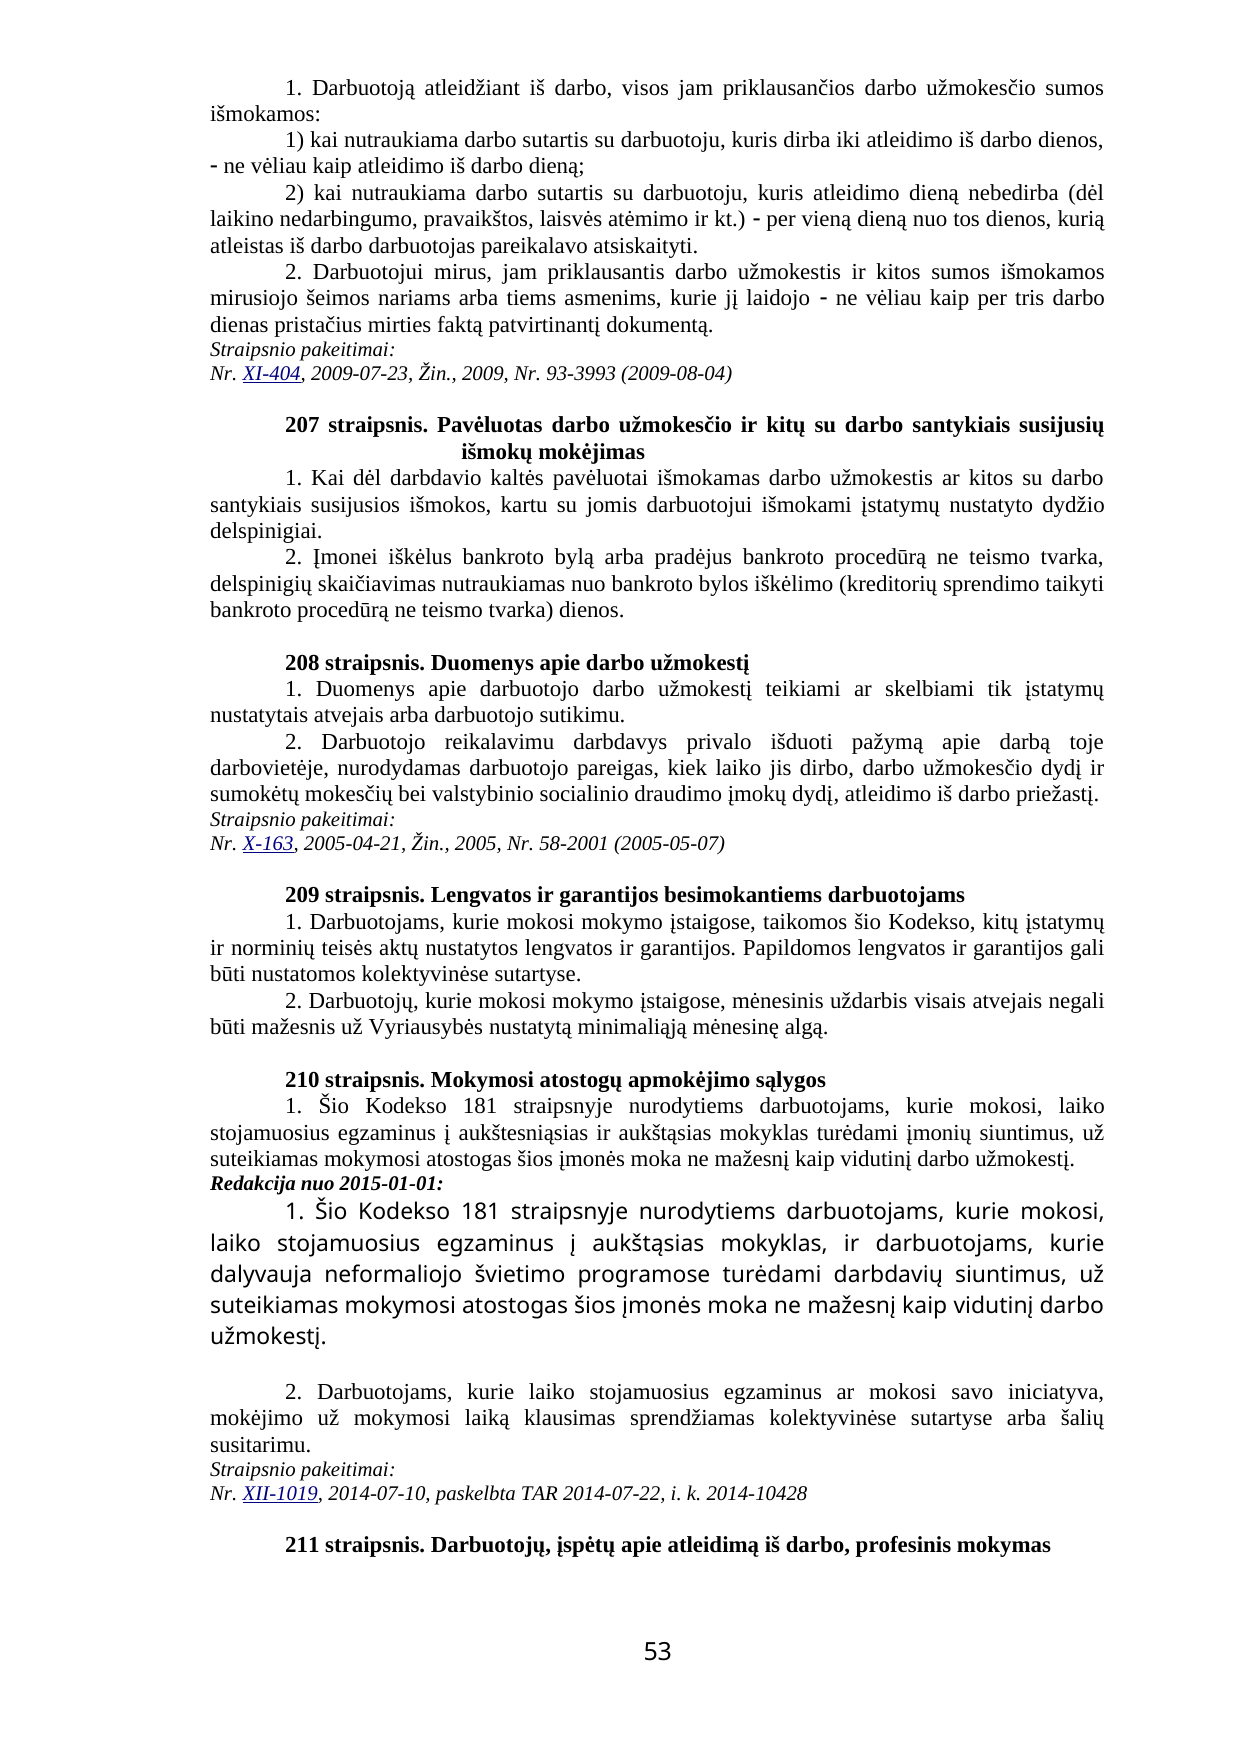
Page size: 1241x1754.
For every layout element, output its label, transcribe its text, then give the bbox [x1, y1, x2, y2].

text 210 straipsnis. Mokymosi atostogų apmokėjimo sąlygos [285, 1066, 1106, 1092]
text 2. Darbuotojams, kurie laiko stojamuosius egzaminus ar mokosi savo iniciatyva, mokėjimo už mokymosi laiką klausimas sprendžiamas kolektyvinėse sutartyse arba šalių susitarimu. [210, 1378, 1106, 1457]
text Redakcija nuo 2015-01-01: [210, 1171, 1106, 1195]
text 207 straipsnis. Pavėluotas darbo užmokesčio ir kitų su darbo santykiais susijusių išmokų mokėjimas [285, 412, 1106, 464]
text 1. Kai dėl darbdavio kaltės pavėluotai išmokamas darbo užmokestis ar kitos su darbo santykiais susijusios išmokos, kartu su jomis darbuotojui išmokami įstatymų nustatyto dydžio delspinigiai. [210, 464, 1106, 543]
text Straipsnio pakeitimai: [210, 807, 1106, 831]
text 211 straipsnis. Darbuotojų, įspėtų apie atleidimą iš darbo, profesinis mokymas [285, 1531, 1106, 1558]
text 2) kai nutraukiama darbo sutartis su darbuotoju, kuris atleidimo dieną nebedirba (dėl laikino nedarbingumo, pravaikštos, laisvės atėmimo ir kt.)  per vieną dieną nuo tos dienos, kurią atleistas iš darbo darbuotojas pareikalavo atsiskaityti. [210, 179, 1106, 258]
text 1. Darbuotojams, kurie mokosi mokymo įstaigose, taikomos šio Kodekso, kitų įstatymų ir norminių teisės aktų nustatytos lengvatos ir garantijos. Papildomos lengvatos ir garantijos gali būti nustatomos kolektyvinėse sutartyse. [210, 908, 1106, 987]
text Nr. X-163, 2005-04-21, Žin., 2005, Nr. 58-2001 (2005-05-07) [210, 831, 1106, 855]
text 1. Šio Kodekso 181 straipsnyje nurodytiems darbuotojams, kurie mokosi, laiko stojamuosius egzaminus į aukštesniąsias ir aukštąsias mokyklas turėdami įmonių siuntimus, už suteikiamas mokymosi atostogas šios įmonės moka ne mažesnį kaip vidutinį darbo užmokestį. [210, 1092, 1106, 1171]
text 209 straipsnis. Lengvatos ir garantijos besimokantiems darbuotojams [210, 881, 1106, 908]
text Straipsnio pakeitimai: [210, 337, 1106, 361]
text Nr. XII-1019, 2014-07-10, paskelbta TAR 2014-07-22, i. k. 2014-10428 [210, 1481, 1106, 1505]
text 1) kai nutraukiama darbo sutartis su darbuotoju, kuris dirba iki atleidimo iš darbo dienos,  ne vėliau kaip atleidimo iš darbo dieną; [210, 126, 1106, 179]
text Straipsnio pakeitimai: [210, 1457, 1106, 1481]
text 208 straipsnis. Duomenys apie darbo užmokestį [210, 649, 1106, 675]
text 2. Darbuotojui mirus, jam priklausantis darbo užmokestis ir kitos sumos išmokamos mirusiojo šeimos nariams arba tiems asmenims, kurie jį laidojo  ne vėliau kaip per tris darbo dienas pristačius mirties faktą patvirtinantį dokumentą. [210, 258, 1106, 337]
text 1. Darbuotoją atleidžiant iš darbo, visos jam priklausančios darbo užmokesčio sumos išmokamos: [210, 73, 1106, 126]
text 2. Darbuotojo reikalavimu darbdavys privalo išduoti pažymą apie darbą toje darbovietėje, nurodydamas darbuotojo pareigas, kiek laiko jis dirbo, darbo užmokesčio dydį ir sumokėtų mokesčių bei valstybinio socialinio draudimo įmokų dydį, atleidimo iš darbo priežastį. [210, 728, 1106, 807]
text Nr. XI-404, 2009-07-23, Žin., 2009, Nr. 93-3993 (2009-08-04) [210, 361, 1106, 385]
text 2. Įmonei iškėlus bankroto bylą arba pradėjus bankroto procedūrą ne teismo tvarka, delspinigių skaičiavimas nutraukiamas nuo bankroto bylos iškėlimo (kreditorių sprendimo taikyti bankroto procedūrą ne teismo tvarka) dienos. [210, 543, 1106, 622]
text 2. Darbuotojų, kurie mokosi mokymo įstaigose, mėnesinis uždarbis visais atvejais negali būti mažesnis už Vyriausybės nustatytą minimaliąją mėnesinę algą. [210, 987, 1106, 1039]
text 1. Šio Kodekso 181 straipsnyje nurodytiems darbuotojams, kurie mokosi, laiko stojamuosius egzaminus į aukštąsias mokyklas, ir darbuotojams, kurie dalyvauja neformaliojo švietimo programose turėdami darbdavių siuntimus, už suteikiamas mokymosi atostogas šios įmonės moka ne mažesnį kaip vidutinį darbo užmokestį. [210, 1195, 1106, 1352]
text 1. Duomenys apie darbuotojo darbo užmokestį teikiami ar skelbiami tik įstatymų nustatytais atvejais arba darbuotojo sutikimu. [210, 675, 1106, 728]
